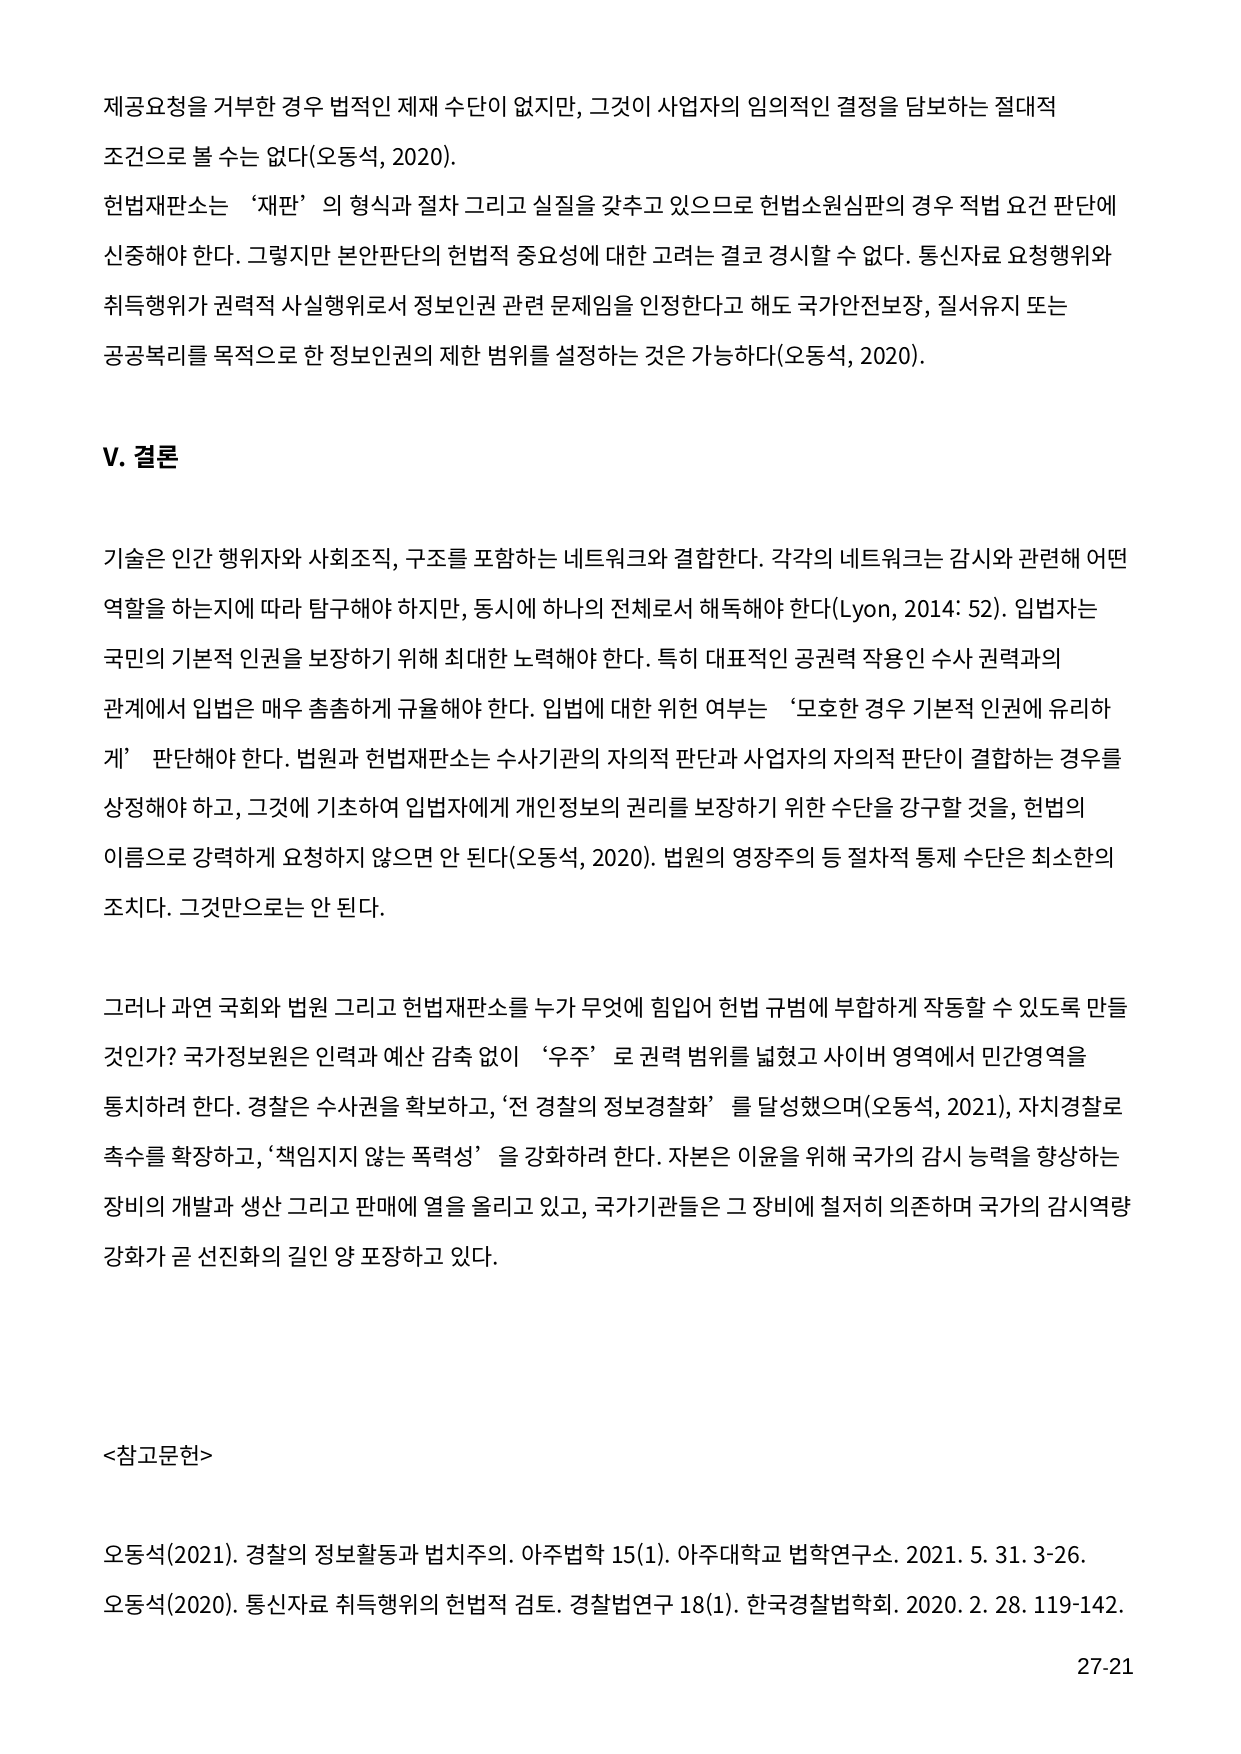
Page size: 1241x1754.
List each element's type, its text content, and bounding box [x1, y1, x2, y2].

text 헌법재판소는 ‘재판’의 형식과 절차 그리고 실질을 갖추고 있으므로 헌법소원심판의 경우 적법 요건 판단에 신중해야 한다. 그렇지만 본안판단의 헌법적 중요성에 대한 고려는 결코 경시할 수 없다. 통신자료 요청행위와 취득행위가 권력적 사실행위로서 정보인권 관련 문제임을 인정한다고 해도 국가안전보장, 질서유지 또는 공공복리를 목적으로 한 정보인권의 제한 범위를 설정하는 것은 가능하다(오동석, 2020). [103, 188, 1134, 371]
text <참고문헌> [103, 1437, 1134, 1471]
text 오동석(2021). 경찰의 정보활동과 법치주의. 아주법학 15(1). 아주대학교 법학연구소. 2021. 5. 31. 3-26. [103, 1537, 1134, 1570]
text 오동석(2020). 통신자료 취득행위의 헌법적 검토. 경찰법연구 18(1). 한국경찰법학회. 2020. 2. 28. 119-142. [103, 1587, 1134, 1620]
text 기술은 인간 행위자와 사회조직, 구조를 포함하는 네트워크와 결합한다. 각각의 네트워크는 감시와 관련해 어떤 역할을 하는지에 따라 탐구해야 하지만, 동시에 하나의 전체로서 해독해야 한다(Lyon, 2014: 52). 입법자는 국민의 기본적 인권을 보장하기 위해 최대한 노력해야 한다. 특히 대표적인 공권력 작용인 수사 권력과의 관계에서 입법은 매우 촘촘하게 규율해야 한다. 입법에 대한 위헌 여부는 ‘모호한 경우 기본적 인권에 유리하게’ 판단해야 한다. 법원과 헌법재판소는 수사기관의 자의적 판단과 사업자의 자의적 판단이 결합하는 경우를 상정해야 하고, 그것에 기초하여 입법자에게 개인정보의 권리를 보장하기 위한 수단을 강구할 것을, 헌법의 이름으로 강력하게 요청하지 않으면 안 된다(오동석, 2020). 법원의 영장주의 등 절차적 통제 수단은 최소한의 조치다. 그것만으로는 안 된다. [103, 541, 1134, 923]
text V. 결론 [103, 437, 1134, 473]
text 마지막으로 통신자료 제공요청 그 자체가 실질적으로 명령의 속성을 띠고 있음을 부정할 수 없는 상황에서 이용자는 구조적으로 불리한 법적 상태에 놓여 있다는 점에서 권력적 성격을 부정하기 어렵다. 통신자료 제공요청을 거부한 경우 법적인 제재 수단이 없지만, 그것이 사업자의 임의적인 결정을 담보하는 절대적 조건으로 볼 수는 없다(오동석, 2020). [103, 88, 1134, 172]
text 그러나 과연 국회와 법원 그리고 헌법재판소를 누가 무엇에 힘입어 헌법 규범에 부합하게 작동할 수 있도록 만들 것인가? 국가정보원은 인력과 예산 감축 없이 ‘우주’로 권력 범위를 넓혔고 사이버 영역에서 민간영역을 통치하려 한다. 경찰은 수사권을 확보하고, ‘전 경찰의 정보경찰화’를 달성했으며(오동석, 2021), 자치경찰로 촉수를 확장하고, ‘책임지지 않는 폭력성’을 강화하려 한다. 자본은 이윤을 위해 국가의 감시 능력을 향상하는 장비의 개발과 생산 그리고 판매에 열을 올리고 있고, 국가기관들은 그 장비에 철저히 의존하며 국가의 감시역량 강화가 곧 선진화의 길인 양 포장하고 있다. [103, 989, 1134, 1272]
